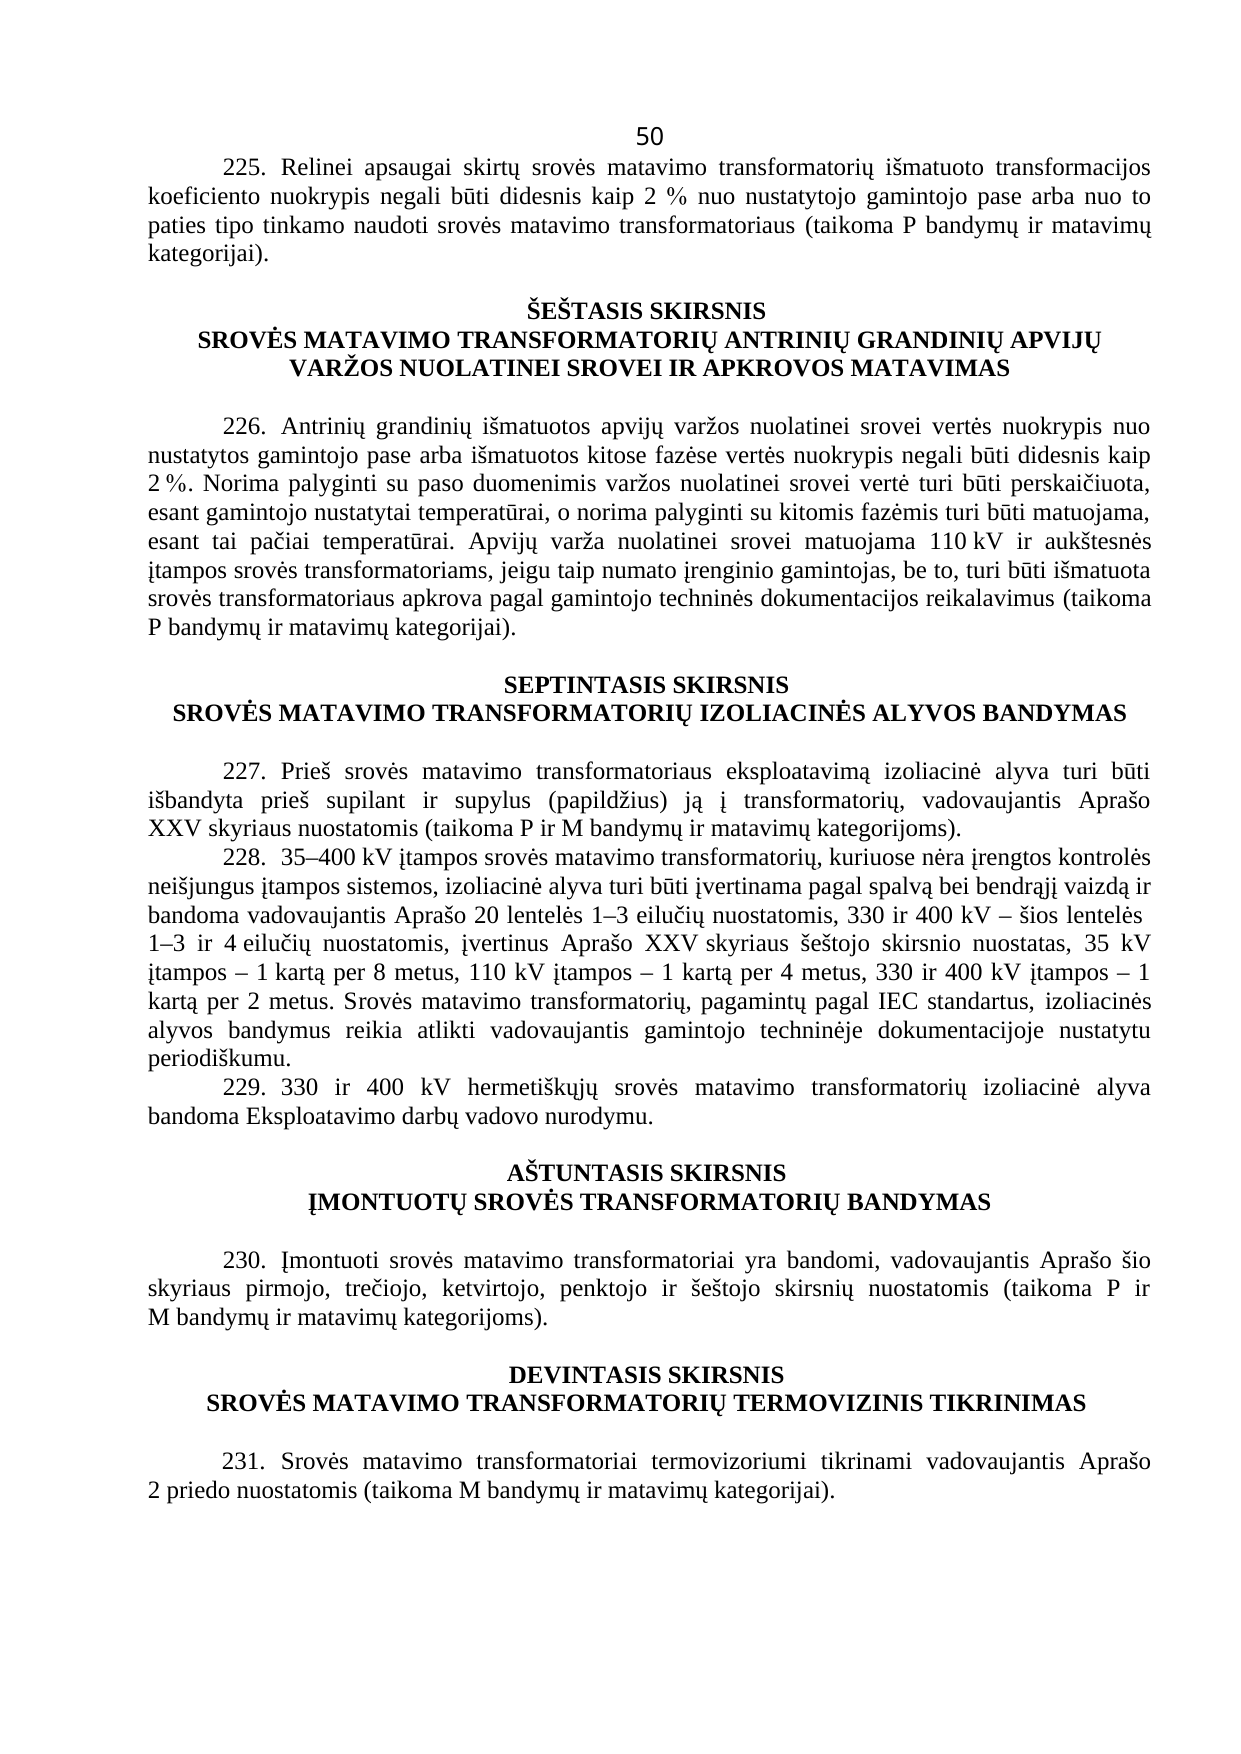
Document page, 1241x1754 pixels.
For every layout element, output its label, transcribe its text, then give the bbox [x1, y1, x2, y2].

subtitle SROVĖS MATAVIMO TRANSFORMATORIŲ TERMOVIZINIS TIKRINIMAS [148, 1388, 1152, 1417]
text 230. Įmontuoti srovės matavimo transformatoriai yra bandomi, vadovaujantis Aprašo šio skyriaus pirmojo, trečiojo, ketvirtojo, penktojo ir šeštojo skirsnių nuostatomis (taikoma P ir M bandymų ir matavimų kategorijoms). [148, 1245, 1152, 1331]
subtitle SROVĖS MATAVIMO TRANSFORMATORIŲ IZOLIACINĖS ALYVOS BANDYMAS [148, 698, 1152, 727]
text 227. Prieš srovės matavimo transformatoriaus eksploatavimą izoliacinė alyva turi būti išbandyta prieš supilant ir supylus (papildžius) ją į transformatorių, vadovaujantis Aprašo XXV skyriaus nuostatomis (taikoma P ir M bandymų ir matavimų kategorijoms). [148, 756, 1152, 842]
text 229. 330 ir 400 kV hermetiškųjų srovės matavimo transformatorių izoliacinė alyva bandoma Eksploatavimo darbų vadovo nurodymu. [148, 1072, 1152, 1130]
text 231. Srovės matavimo transformatoriai termovizoriumi tikrinami vadovaujantis Aprašo 2 priedo nuostatomis (taikoma M bandymų ir matavimų kategorijai). [148, 1446, 1152, 1503]
subtitle AŠTUNTASIS SKIRSNIS [148, 1158, 1152, 1187]
subtitle ŠEŠTASIS SKIRSNIS [148, 296, 1152, 325]
text 225. Relinei apsaugai skirtų srovės matavimo transformatorių išmatuoto transformacijos koeficiento nuokrypis negali būti didesnis kaip 2  nuo nustatytojo gamintojo pase arba nuo to paties tipo tinkamo naudoti srovės matavimo transformatoriaus (taikoma P bandymų ir matavimų kategorijai). [148, 152, 1152, 267]
text 226. Antrinių grandinių išmatuotos apvijų varžos nuolatinei srovei vertės nuokrypis nuo nustatytos gamintojo pase arba išmatuotos kitose fazėse vertės nuokrypis negali būti didesnis kaip 2 . Norima palyginti su paso duomenimis varžos nuolatinei srovei vertė turi būti perskaičiuota, esant gamintojo nustatytai temperatūrai, o norima palyginti su kitomis fazėmis turi būti matuojama, esant tai pačiai temperatūrai. Apvijų varža nuolatinei srovei matuojama 110 kV ir aukštesnės įtampos srovės transformatoriams, jeigu taip numato įrenginio gamintojas, be to, turi būti išmatuota srovės transformatoriaus apkrova pagal gamintojo techninės dokumentacijos reikalavimus (taikoma P bandymų ir matavimų kategorijai). [148, 411, 1152, 641]
text 228. 35–400 kV įtampos srovės matavimo transformatorių, kuriuose nėra įrengtos kontrolės neišjungus įtampos sistemos, izoliacinė alyva turi būti įvertinama pagal spalvą bei bendrąjį vaizdą ir bandoma vadovaujantis Aprašo 20 lentelės 1–3 eilučių nuostatomis, 330 ir 400 kV – šios lentelės 1–3 ir 4 eilučių nuostatomis, įvertinus Aprašo XXV skyriaus šeštojo skirsnio nuostatas, 35 kV įtampos – 1 kartą per 8 metus, 110 kV įtampos – 1 kartą per 4 metus, 330 ir 400 kV įtampos – 1 kartą per 2 metus. Srovės matavimo transformatorių, pagamintų pagal IEC standartus, izoliacinės alyvos bandymus reikia atlikti vadovaujantis gamintojo techninėje dokumentacijoje nustatytu periodiškumu. [148, 842, 1152, 1072]
subtitle SEPTINTASIS SKIRSNIS [148, 670, 1152, 698]
subtitle ĮMONTUOTŲ SROVĖS TRANSFORMATORIŲ BANDYMAS [148, 1187, 1152, 1216]
subtitle SROVĖS MATAVIMO TRANSFORMATORIŲ ANTRINIŲ GRANDINIŲ APVIJŲ VARŽOS NUOLATINEI SROVEI IR APKROVOS MATAVIMAS [148, 325, 1152, 382]
subtitle DEVINTASIS SKIRSNIS [148, 1360, 1152, 1388]
